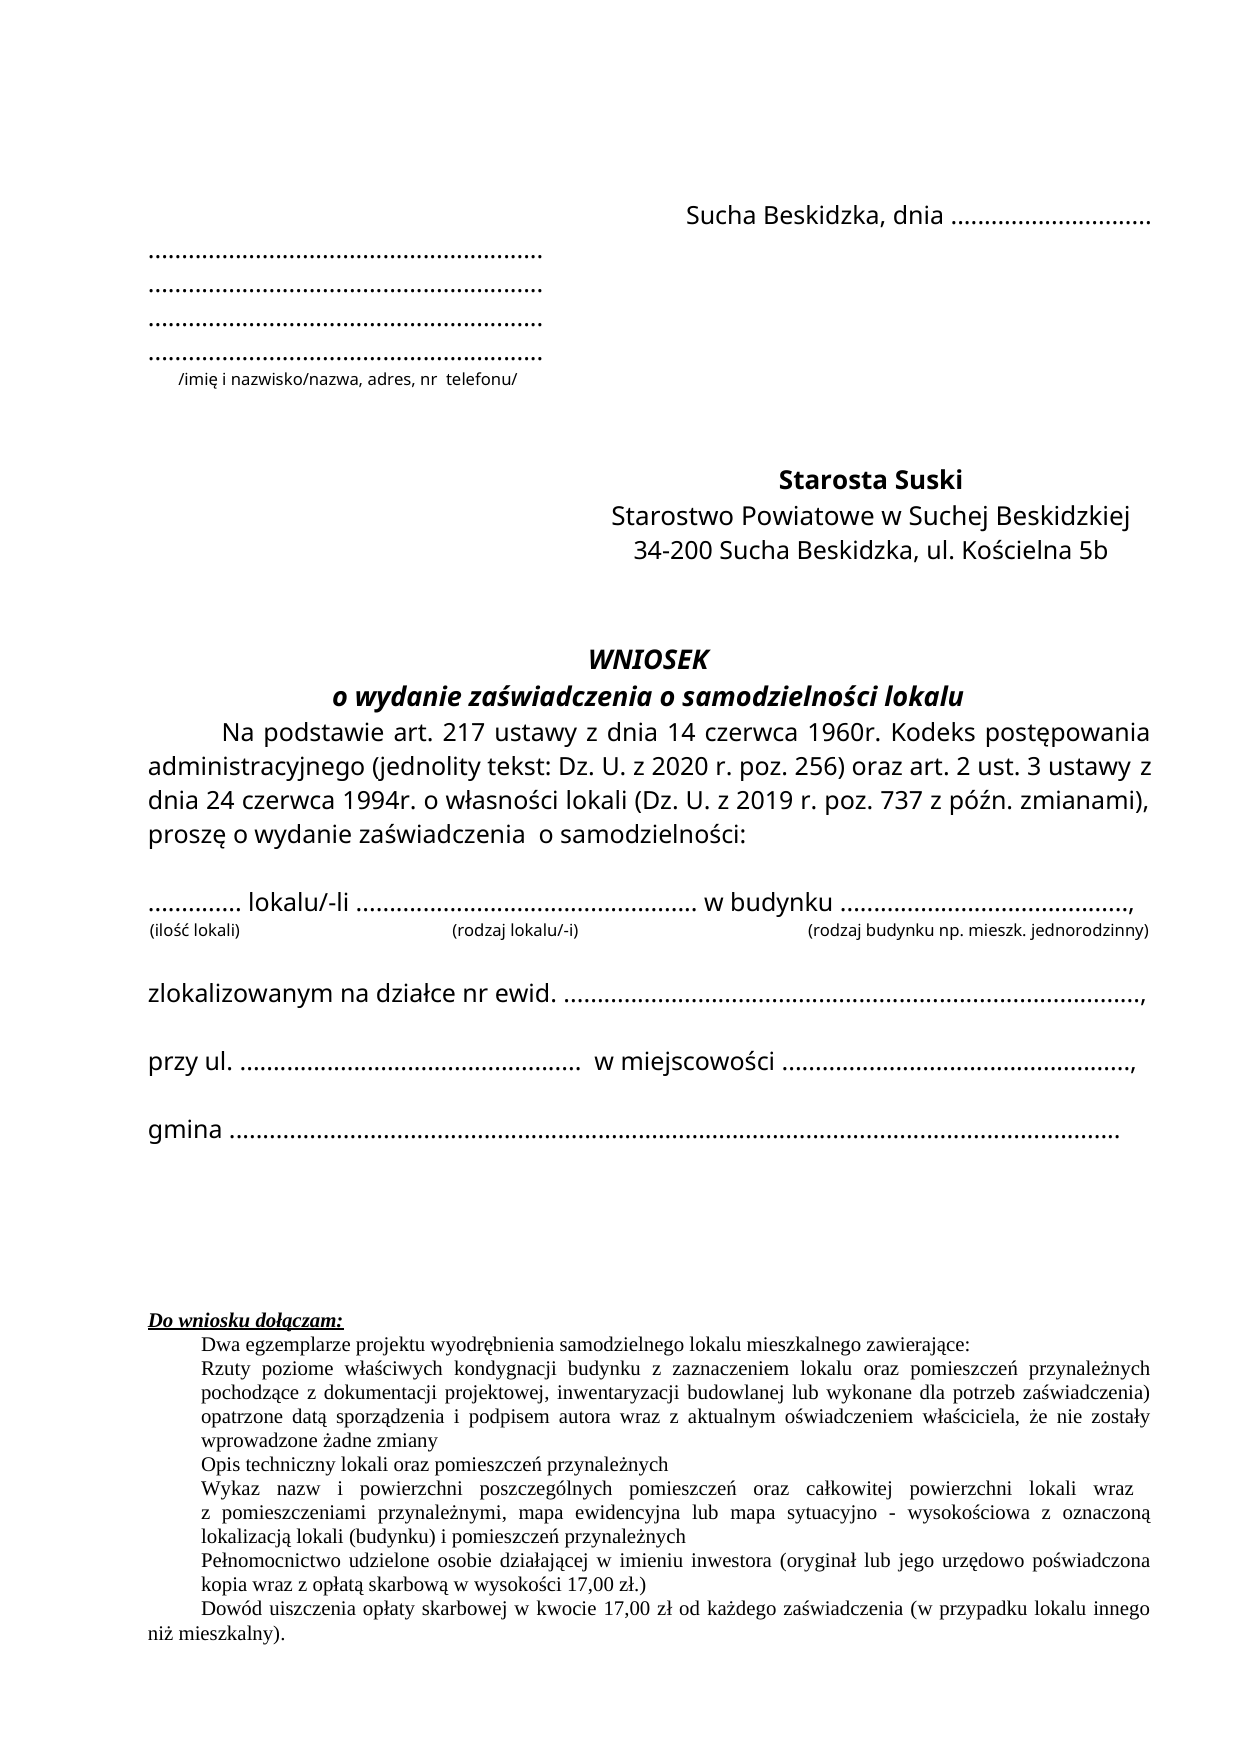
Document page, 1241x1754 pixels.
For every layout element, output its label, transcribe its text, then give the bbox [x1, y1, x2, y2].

text ........................................................... [148, 334, 1152, 368]
text 􀀀 Wykaz nazw i powierzchni poszczególnych pomieszczeń oraz całkowitej powierzchni lokali wraz z pomieszczeniami przynależnymi, mapa ewidencyjna lub mapa sytuacyjno - wysokościowa z oznaczoną lokalizacją lokali (budynku) i pomieszczeń przynależnych [148, 1476, 1152, 1548]
text WNIOSEK [148, 641, 1152, 677]
text (ilość lokali) (rodzaj lokalu/-i) (rodzaj budynku np. mieszk. jednorodzinny) [148, 919, 1152, 941]
text /imię i nazwisko/nazwa, adres, nr telefonu/ [148, 368, 1152, 391]
text Starosta Suski [590, 462, 1152, 497]
text 34-200 Sucha Beskidzka, ul. Kościelna 5b [590, 533, 1152, 567]
text Do wniosku dołączam: [148, 1308, 1152, 1332]
text ........................................................... [148, 232, 1152, 266]
text Na podstawie art. 217 ustawy z dnia 14 czerwca 1960r. Kodeks postępowania administracyjnego (jednolity tekst: Dz. U. z 2020 r. poz. 256) oraz art. 2 ust. 3 ustawy z dnia 24 czerwca 1994r. o własności lokali (Dz. U. z 2019 r. poz. 737 z późn. zmianami), proszę o wydanie zaświadczenia o samodzielności: [148, 714, 1152, 851]
text ........................................................... [148, 266, 1152, 300]
text 􀀀 Opis techniczny lokali oraz pomieszczeń przynależnych [148, 1452, 1152, 1476]
text Starostwo Powiatowe w Suchej Beskidzkiej [590, 497, 1152, 533]
text ........................................................... [148, 300, 1152, 334]
text 􀀀 Dowód uiszczenia opłaty skarbowej w kwocie 17,00 zł od każdego zaświadczenia (w przypadku lokalu innego niż mieszkalny). [148, 1596, 1152, 1644]
text 􀀀 Rzuty poziome właściwych kondygnacji budynku z zaznaczeniem lokalu oraz pomieszczeń przynależnych pochodzące z dokumentacji projektowej, inwentaryzacji budowlanej lub wykonane dla potrzeb zaświadczenia) opatrzone datą sporządzenia i podpisem autora wraz z aktualnym oświadczeniem właściciela, że nie zostały wprowadzone żadne zmiany [148, 1356, 1152, 1452]
text 􀀀 Dwa egzemplarze projektu wyodrębnienia samodzielnego lokalu mieszkalnego zawierające: [148, 1332, 1152, 1356]
text 􀀀 Pełnomocnictwo udzielone osobie działającej w imieniu inwestora (oryginał lub jego urzędowo poświadczona kopia wraz z opłatą skarbową w wysokości 17,00 zł.) [148, 1548, 1152, 1596]
text przy ul. ................................................... w miejscowości ...................................................., [148, 1043, 1152, 1078]
text Sucha Beskidzka, dnia .............................. [148, 198, 1152, 232]
text gmina ..................................................................................................................................... [148, 1112, 1152, 1146]
text zlokalizowanym na działce nr ewid. ......................................................................................, [148, 975, 1152, 1009]
text o wydanie zaświadczenia o samodzielności lokalu [148, 677, 1152, 714]
text .............. lokalu/-li ................................................... w budynku ..........................................., [148, 884, 1152, 919]
